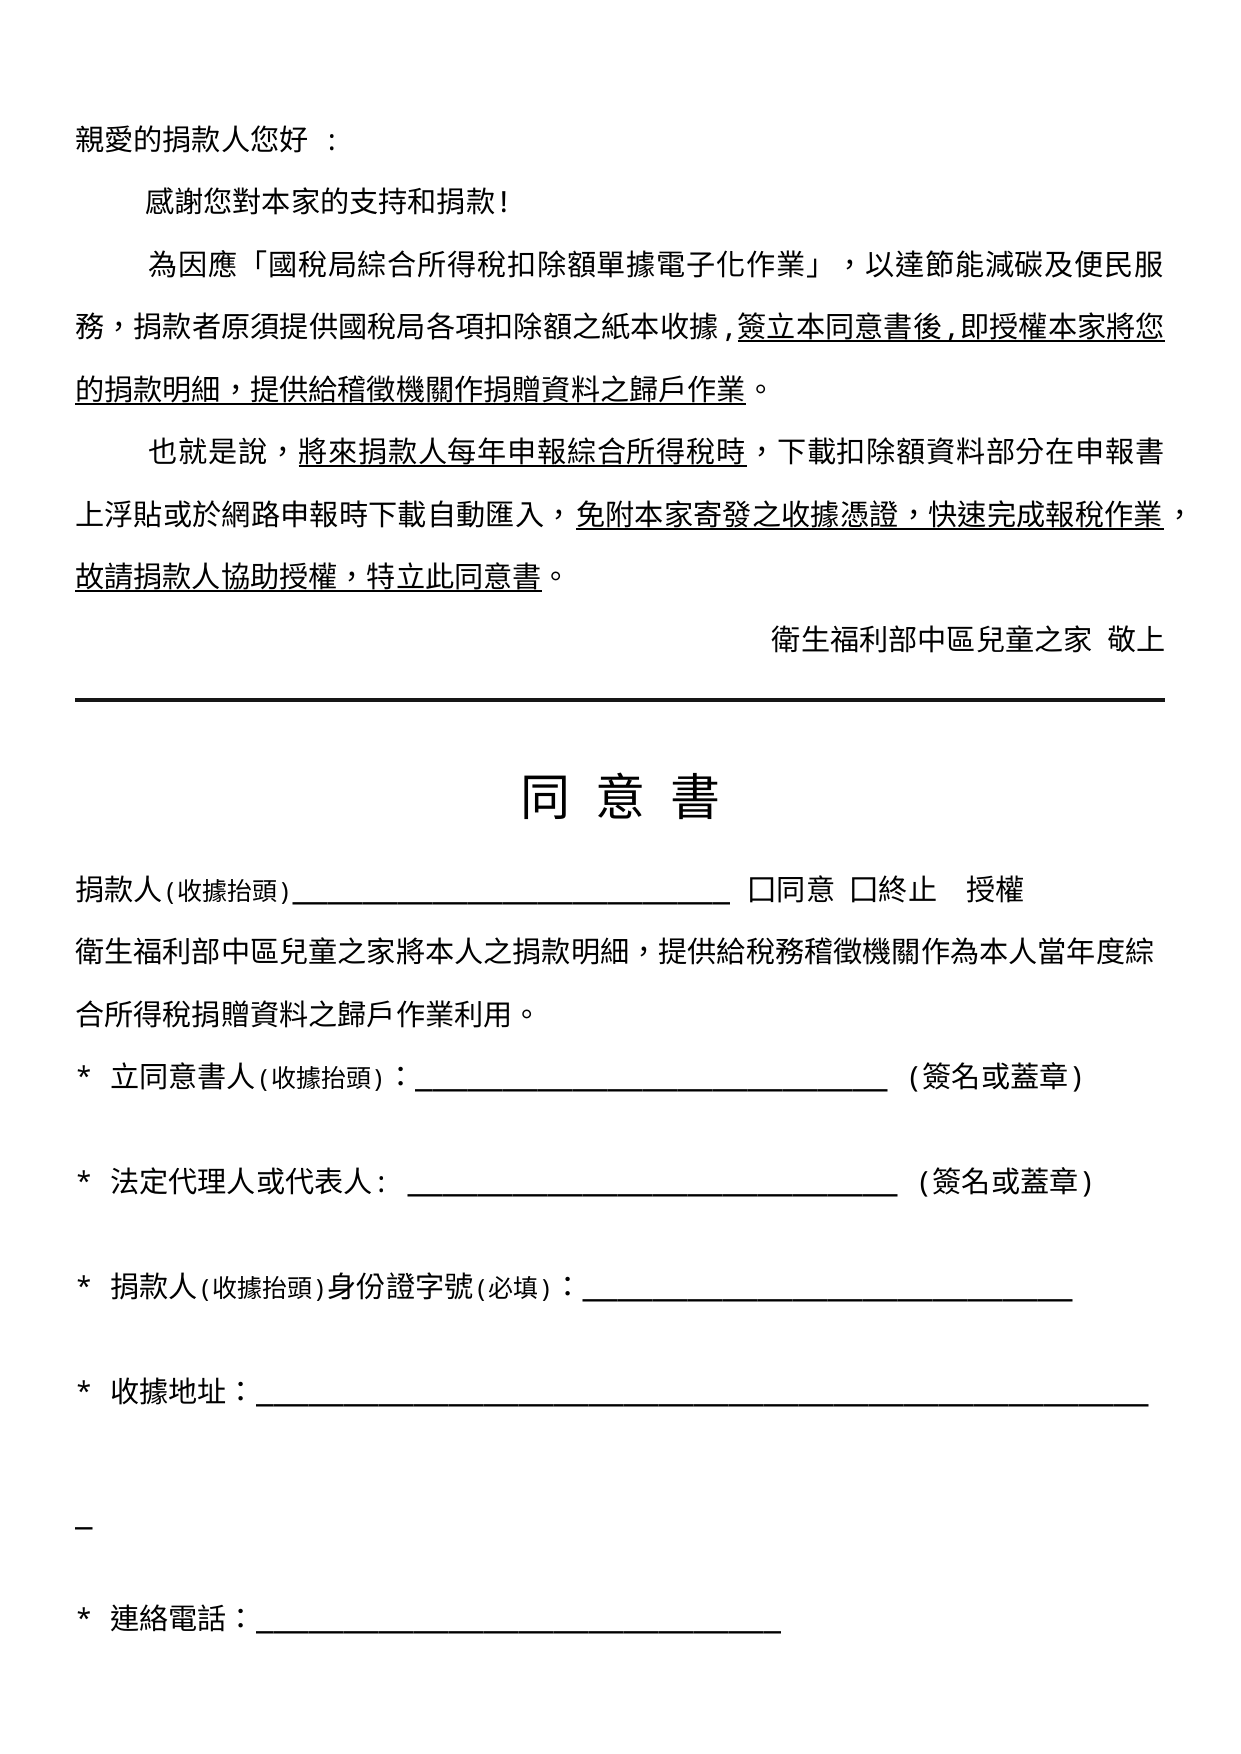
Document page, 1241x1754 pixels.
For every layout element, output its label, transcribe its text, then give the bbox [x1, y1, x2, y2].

text 也就是說，將來捐款人每年申報綜合所得稅時，下載扣除額資料部分在申報書上浮貼或於網路申報時下載自動匯入，免附本家寄發之收據憑證，快速完成報稅作業，故請捐款人協助授權，特立此同意書。 [75, 408, 1165, 596]
text 同 意 書 [75, 721, 1165, 846]
text 為因應「國稅局綜合所得稅扣除額單據電子化作業」，以達節能減碳及便民服務，捐款者原須提供國稅局各項扣除額之紙本收據,簽立本同意書後,即授權本家將您的捐款明細，提供給稽徵機關作捐贈資料之歸戶作業。 [75, 221, 1165, 408]
text * 法定代理人或代表人: ____________________________ (簽名或蓋章) [75, 1138, 1165, 1201]
text 感謝您對本家的支持和捐款! [75, 158, 1165, 221]
text 衛生福利部中區兒童之家 敬上 [75, 596, 1165, 658]
text 捐款人(收據抬頭)_________________________ 囗同意 囗終止 授權 [75, 846, 1165, 908]
text * 捐款人(收據抬頭)身份證字號(必填)：____________________________ [75, 1243, 1165, 1306]
text 衛生福利部中區兒童之家將本人之捐款明細，提供給稅務稽徵機關作為本人當年度綜合所得稅捐贈資料之歸戶作業利用。 [75, 908, 1165, 1033]
text * 連絡電話：______________________________ [75, 1575, 1165, 1638]
text * 立同意書人(收據抬頭)：___________________________ (簽名或蓋章) [75, 1033, 1165, 1096]
text * 收據地址：____________________________________________________ [75, 1348, 1165, 1535]
text 親愛的捐款人您好 : [75, 96, 1165, 158]
